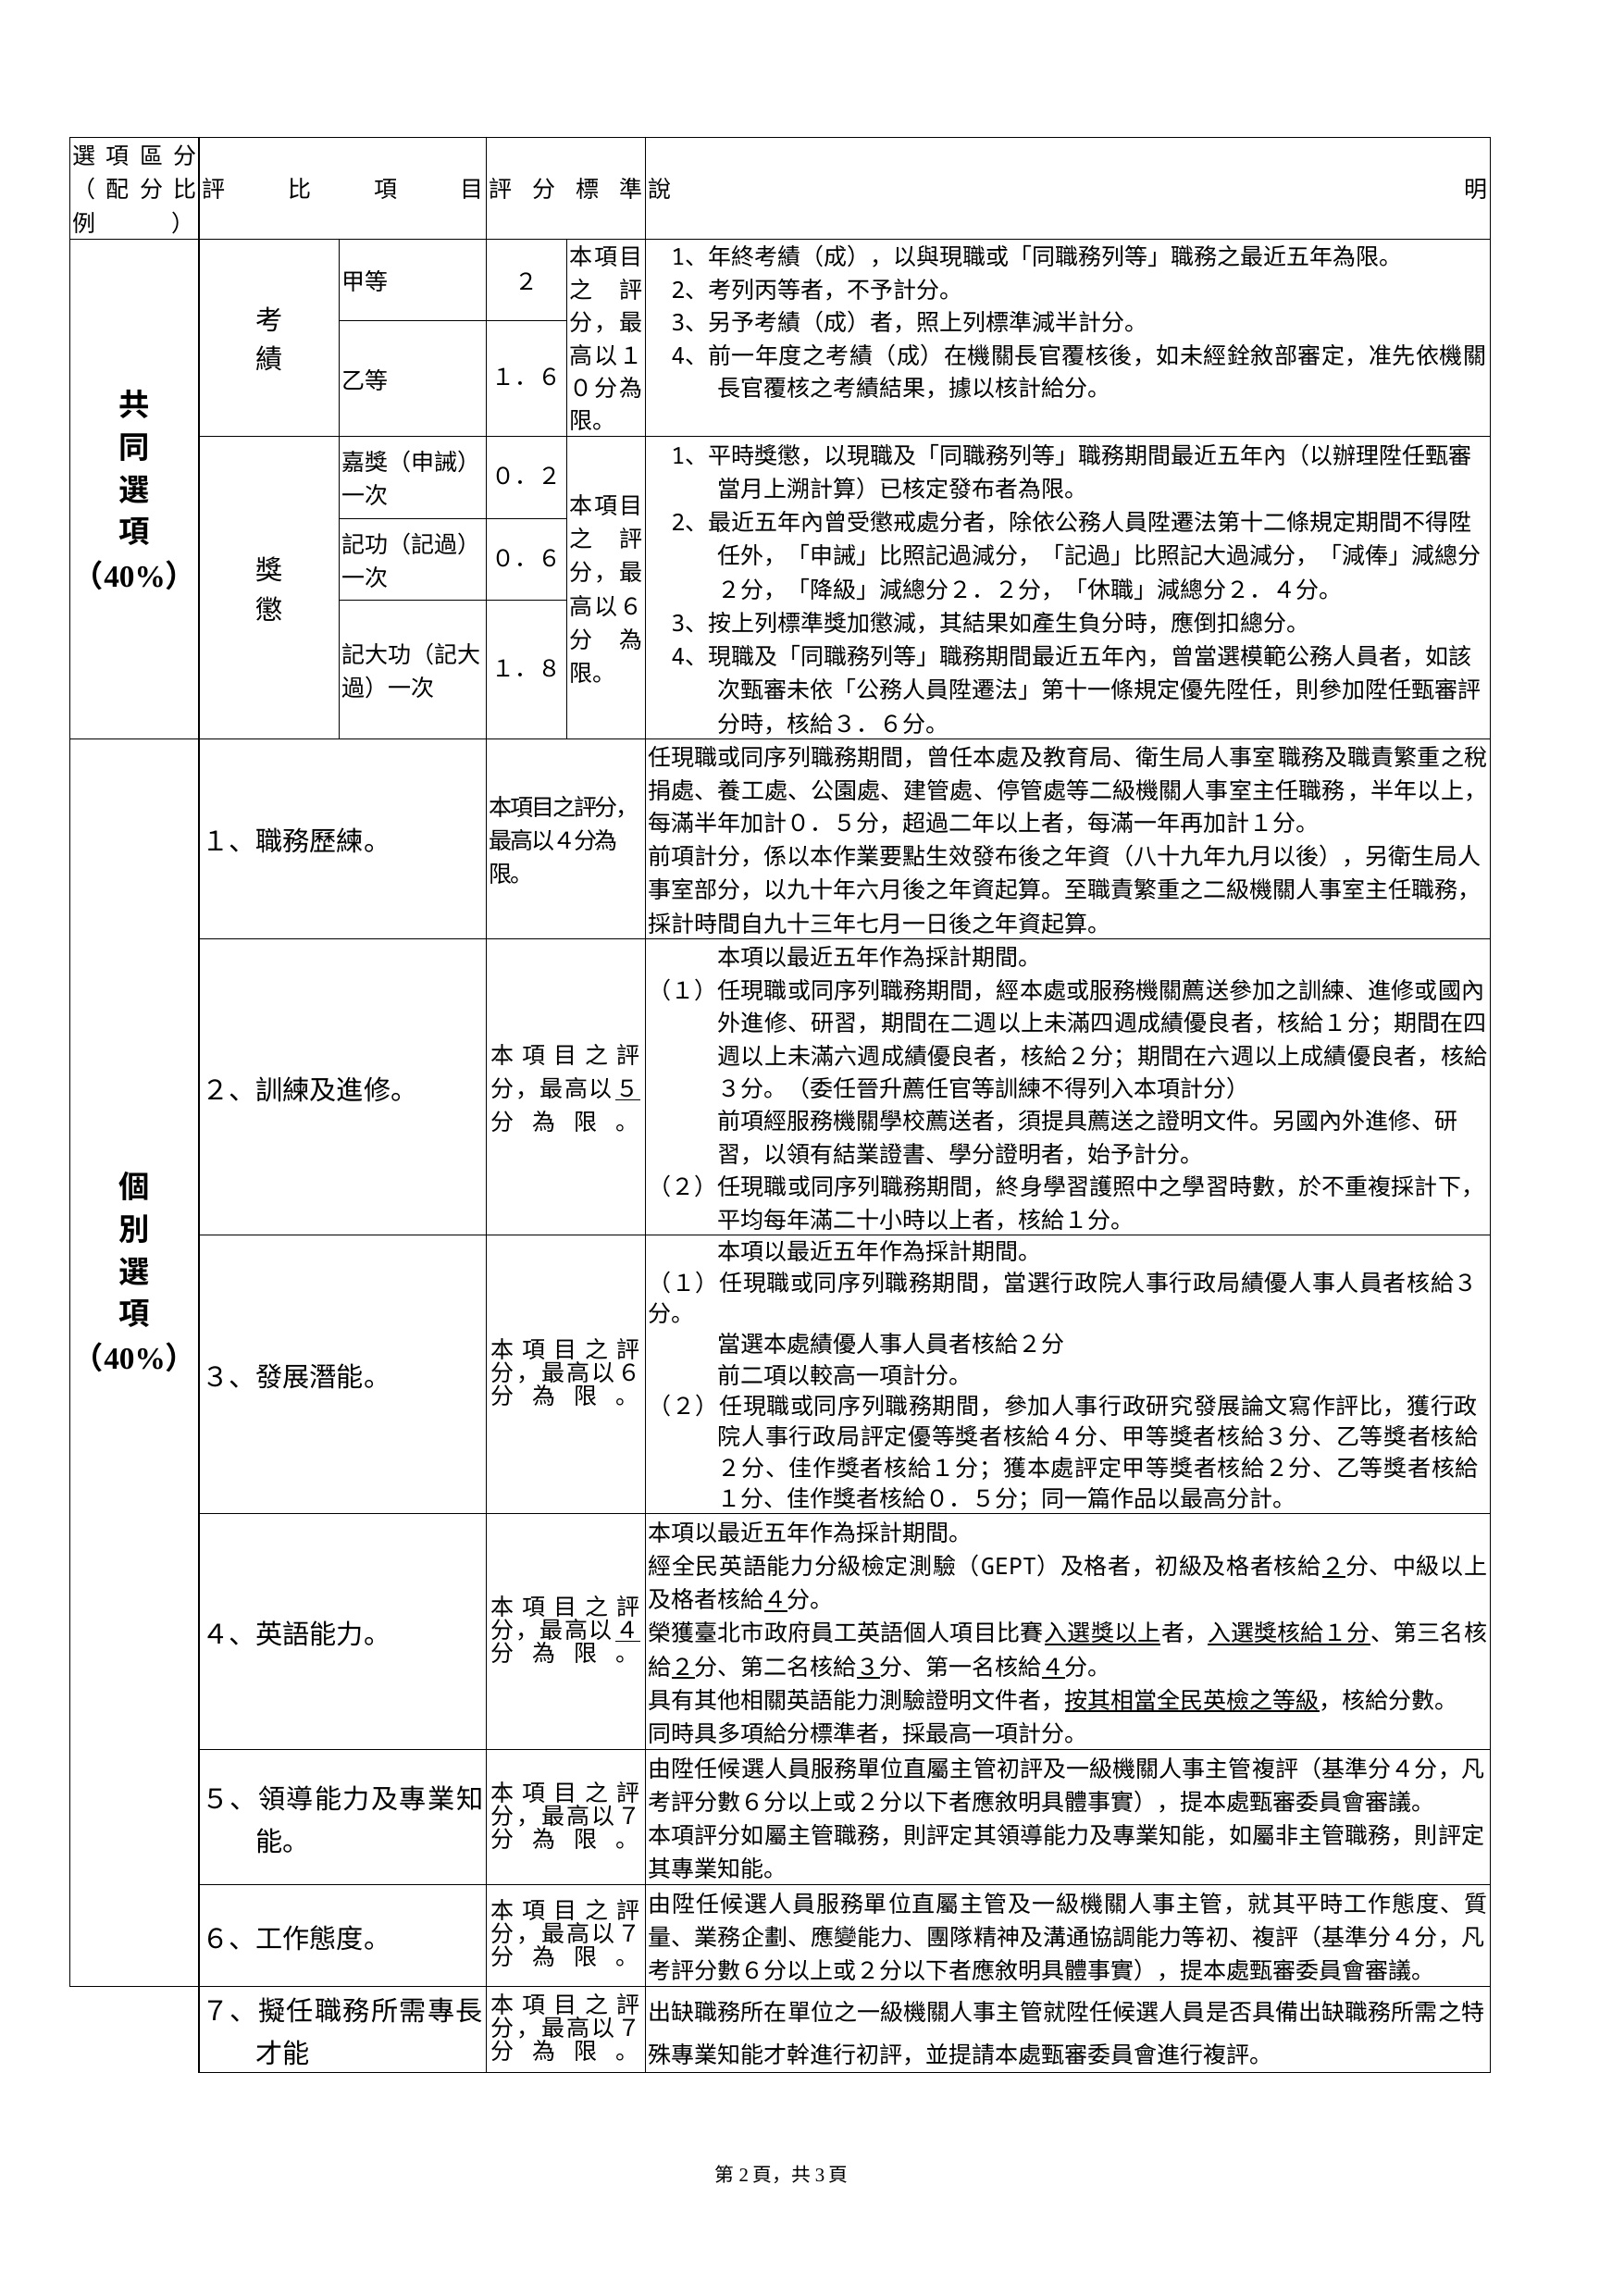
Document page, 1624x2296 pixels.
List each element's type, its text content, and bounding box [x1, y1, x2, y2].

table_cell 獎 懲 [200, 437, 339, 738]
table_cell 由陞任候選人員服務單位直屬主管初評及一級機關人事主管複評（基準分４分，凡考評分數６分以上或２分以下者應敘明具體事實），提本處甄審委員會審議。 本項評分如屬主管職務，則評定其領導能力及專業知能，如屬非主管職務，則評定其專業知能。 [646, 1750, 1490, 1884]
table_cell 考 績 [200, 240, 339, 436]
table_cell １．６ [487, 321, 566, 436]
table_header 評比項目 [200, 138, 486, 238]
table_cell ０．２ [487, 437, 566, 518]
table_cell 本項目之評分，最高以７分為限。 [487, 1987, 645, 2071]
table_cell 記大功（記大過）一次 [340, 601, 486, 738]
table_cell 本項以最近五年作為採計期間。 經全民英語能力分級檢定測驗（GEPT）及格者，初級及格者核給２分、中級以上及格者核給４分。 榮獲臺北市政府員工英語個人項目比賽入選獎以上者，入選獎核給１分、第三名核給２分、第二名核給３分、第一名核給４分。 具有其他相關英語能力測驗證明文件者，按其相當全民英檢之等級，核給分數。 同時具多項給分標準者，採最高一項計分。 [646, 1514, 1490, 1749]
table_header 評分標準 [487, 138, 645, 238]
table_cell 乙等 [340, 321, 486, 436]
table_cell 本項以最近五年作為採計期間。 （１）任現職或同序列職務期間，經本處或服務機關薦送參加之訓練、進修或國內外進修、研習，期間在二週以上未滿四週成績優良者，核給１分；期間在四週以上未滿六週成績優良者，核給２分；期間在六週以上成績優良者，核給３分。（委任晉升薦任官等訓練不得列入本項計分） 前項經服務機關學校薦送者，須提具薦送之證明文件。另國內外進修、研習，以領有結業證書、學分證明者，始予計分。 （２）任現職或同序列職務期間，終身學習護照中之學習時數，於不重複採計下，平均每年滿二十小時以上者，核給１分。 [646, 939, 1490, 1235]
table_cell ０．６ [487, 519, 566, 600]
table_cell 甲等 [340, 240, 486, 320]
table_cell 本項目之評分，最高以７分為限。 [487, 1885, 645, 1986]
table_cell 平時獎懲，以現職及「同職務列等」職務期間最近五年內（以辦理陞任甄審當月上溯計算）已核定發布者為限。 最近五年內曾受懲戒處分者，除依公務人員陞遷法第十二條規定期間不得陞任外，「申誡」比照記過減分，「記過」比照記大過減分，「減俸」減總分２分，「降級」減總分２．２分，「休職」減總分２．４分。 按上列標準獎加懲減，其結果如產生負分時，應倒扣總分。 現職及「同職務列等」職務期間最近五年內，曾當選模範公務人員者，如該次甄審未依「公務人員陞遷法」第十一條規定優先陞任，則參加陞任甄審評分時，核給３．６分。 [646, 437, 1490, 738]
table_cell ４、英語能力。 [200, 1514, 486, 1749]
table_cell 本項目之評分，最高以４分為限。 [487, 739, 645, 938]
table_cell 本項以最近五年作為採計期間。 （１）任現職或同序列職務期間，當選行政院人事行政局績優人事人員者核給３分。 當選本處績優人事人員者核給２分 前二項以較高一項計分。 （２）任現職或同序列職務期間，參加人事行政研究發展論文寫作評比，獲行政院人事行政局評定優等獎者核給４分、甲等獎者核給３分、乙等獎者核給２分、佳作獎者核給１分；獲本處評定甲等獎者核給２分、乙等獎者核給１分、佳作獎者核給０．５分；同一篇作品以最高分計。 [646, 1235, 1490, 1513]
table_cell 本項目之評分，最高以６分為限。 [567, 437, 645, 738]
table_cell 年終考績（成），以與現職或「同職務列等」職務之最近五年為限。 考列丙等者，不予計分。 另予考績（成）者，照上列標準減半計分。 前一年度之考績（成）在機關長官覆核後，如未經銓敘部審定，准先依機關長官覆核之考績結果，據以核計給分。 [646, 240, 1490, 436]
table_header 說明 [646, 138, 1490, 238]
table_cell ２、訓練及進修。 [200, 939, 486, 1235]
table_cell １．８ [487, 601, 566, 738]
table_cell 任現職或同序列職務期間，曾任本處及教育局、衛生局人事室職務及職責繁重之稅捐處、養工處、公園處、建管處、停管處等二級機關人事室主任職務，半年以上，每滿半年加計０．５分，超過二年以上者，每滿一年再加計１分。 前項計分，係以本作業要點生效發布後之年資（八十九年九月以後），另衛生局人事室部分，以九十年六月後之年資起算。至職責繁重之二級機關人事室主任職務，採計時間自九十三年七月一日後之年資起算。 [646, 739, 1490, 938]
table_cell ７、擬任職務所需專長才能 [200, 1987, 486, 2071]
table_cell 個 別 選 項 （40%） [70, 739, 198, 1986]
table_header 選項區分（配分比例） [70, 138, 198, 238]
table_cell 本項目之評分，最高以４分為限。 [487, 1514, 645, 1749]
table_cell ５、領導能力及專業知能。 [200, 1750, 486, 1884]
table_cell 本項目之評分，最高以６分為限。 [487, 1235, 645, 1513]
table_cell 嘉獎（申誡）一次 [340, 437, 486, 518]
table_cell 記功（記過）一次 [340, 519, 486, 600]
table_cell 由陞任候選人員服務單位直屬主管及一級機關人事主管，就其平時工作態度、質量、業務企劃、應變能力、團隊精神及溝通協調能力等初、複評（基準分４分，凡考評分數６分以上或２分以下者應敘明具體事實），提本處甄審委員會審議。 [646, 1885, 1490, 1986]
table_cell ２ [487, 240, 566, 320]
table_cell 共 同 選 項 （40%） [70, 240, 198, 738]
table_cell 本項目之評分，最高以１０分為限。 [567, 240, 645, 436]
table_cell １、職務歷練。 [200, 739, 486, 938]
table_cell 本項目之評分，最高以５分為限。 [487, 939, 645, 1235]
table_cell 本項目之評分，最高以７分為限。 [487, 1750, 645, 1884]
table_cell ３、發展潛能。 [200, 1235, 486, 1513]
table_cell ６、工作態度。 [200, 1885, 486, 1986]
table_cell 出缺職務所在單位之一級機關人事主管就陞任候選人員是否具備出缺職務所需之特殊專業知能才幹進行初評，並提請本處甄審委員會進行複評。 [646, 1987, 1490, 2071]
